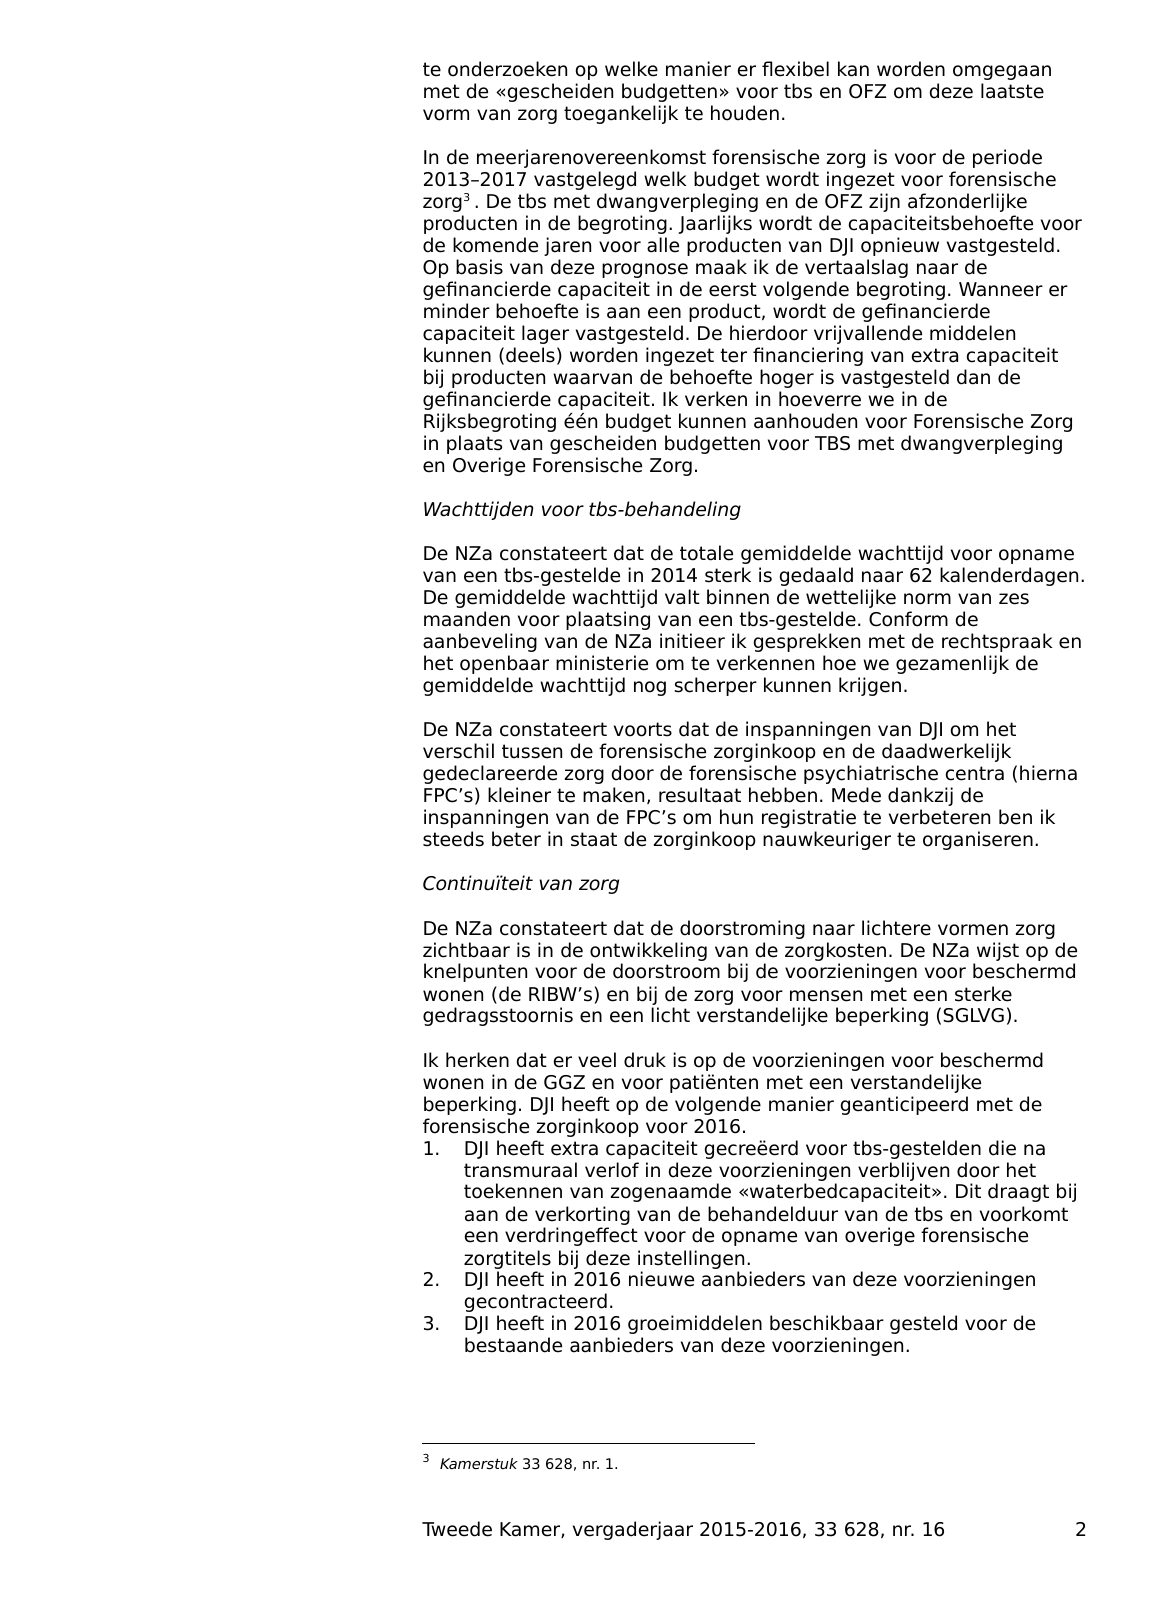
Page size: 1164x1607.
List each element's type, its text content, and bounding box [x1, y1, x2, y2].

text In de meerjarenovereenkomst forensische zorg is voor de periode 2013–2017 vastgelegd welk budget wordt ingezet voor forensische zorg. De tbs met dwangverpleging en de OFZ zijn afzonderlijke producten in de begroting. Jaarlijks wordt de capaciteitsbehoefte voor de komende jaren voor alle producten van DJI opnieuw vastgesteld. Op basis van deze prognose maak ik de vertaalslag naar de gefinancierde capaciteit in de eerst volgende begroting. Wanneer er minder behoefte is aan een product, wordt de gefinancierde capaciteit lager vastgesteld. De hierdoor vrijvallende middelen kunnen (deels) worden ingezet ter financiering van extra capaciteit bij producten waarvan de behoefte hoger is vastgesteld dan de gefinancierde capaciteit. Ik verken in hoeverre we in de Rijksbegroting één budget kunnen aanhouden voor Forensische Zorg in plaats van gescheiden budgetten voor TBS met dwangverpleging en Overige Forensische Zorg. [422, 147, 1087, 477]
text 2. DJI heeft in 2016 nieuwe aanbieders van deze voorzieningen gecontracteerd. [422, 1269, 1087, 1313]
text De NZa constateert dat de doorstroming naar lichtere vormen zorg zichtbaar is in de ontwikkeling van de zorgkosten. De NZa wijst op de knelpunten voor de doorstroom bij de voorzieningen voor beschermd wonen (de RIBW’s) en bij de zorg voor mensen met een sterke gedragsstoornis en een licht verstandelijke beperking (SGLVG). [422, 917, 1087, 1027]
text Kamerstuk 33 628, nr. 1. [422, 1452, 1087, 1474]
text De NZa constateert voorts dat de inspanningen van DJI om het verschil tussen de forensische zorginkoop en de daadwerkelijk gedeclareerde zorg door de forensische psychiatrische centra (hierna FPC’s) kleiner te maken, resultaat hebben. Mede dankzij de inspanningen van de FPC’s om hun registratie te verbeteren ben ik steeds beter in staat de zorginkoop nauwkeuriger te organiseren. [422, 719, 1087, 851]
text te onderzoeken op welke manier er flexibel kan worden omgegaan met de «gescheiden budgetten» voor tbs en OFZ om deze laatste vorm van zorg toegankelijk te houden. [422, 59, 1087, 125]
text De NZa constateert dat de totale gemiddelde wachttijd voor opname van een tbs-gestelde in 2014 sterk is gedaald naar 62 kalenderdagen. De gemiddelde wachttijd valt binnen de wettelijke norm van zes maanden voor plaatsing van een tbs-gestelde. Conform de aanbeveling van de NZa initieer ik gesprekken met de rechtspraak en het openbaar ministerie om te verkennen hoe we gezamenlijk de gemiddelde wachttijd nog scherper kunnen krijgen. [422, 543, 1087, 697]
text 1. DJI heeft extra capaciteit gecreëerd voor tbs-gestelden die na transmuraal verlof in deze voorzieningen verblijven door het toekennen van zogenaamde «waterbedcapaciteit». Dit draagt bij aan de verkorting van de behandelduur van de tbs en voorkomt een verdringeffect voor de opname van overige forensische zorgtitels bij deze instellingen. [422, 1137, 1087, 1269]
subtitle Wachttijden voor tbs-behandeling [422, 499, 1087, 521]
text Ik herken dat er veel druk is op de voorzieningen voor beschermd wonen in de GGZ en voor patiënten met een verstandelijke beperking. DJI heeft op de volgende manier geanticipeerd met de forensische zorginkoop voor 2016. [422, 1049, 1087, 1137]
subtitle Continuïteit van zorg [422, 873, 1087, 895]
text 3. DJI heeft in 2016 groeimiddelen beschikbaar gesteld voor de bestaande aanbieders van deze voorzieningen. [422, 1313, 1087, 1357]
